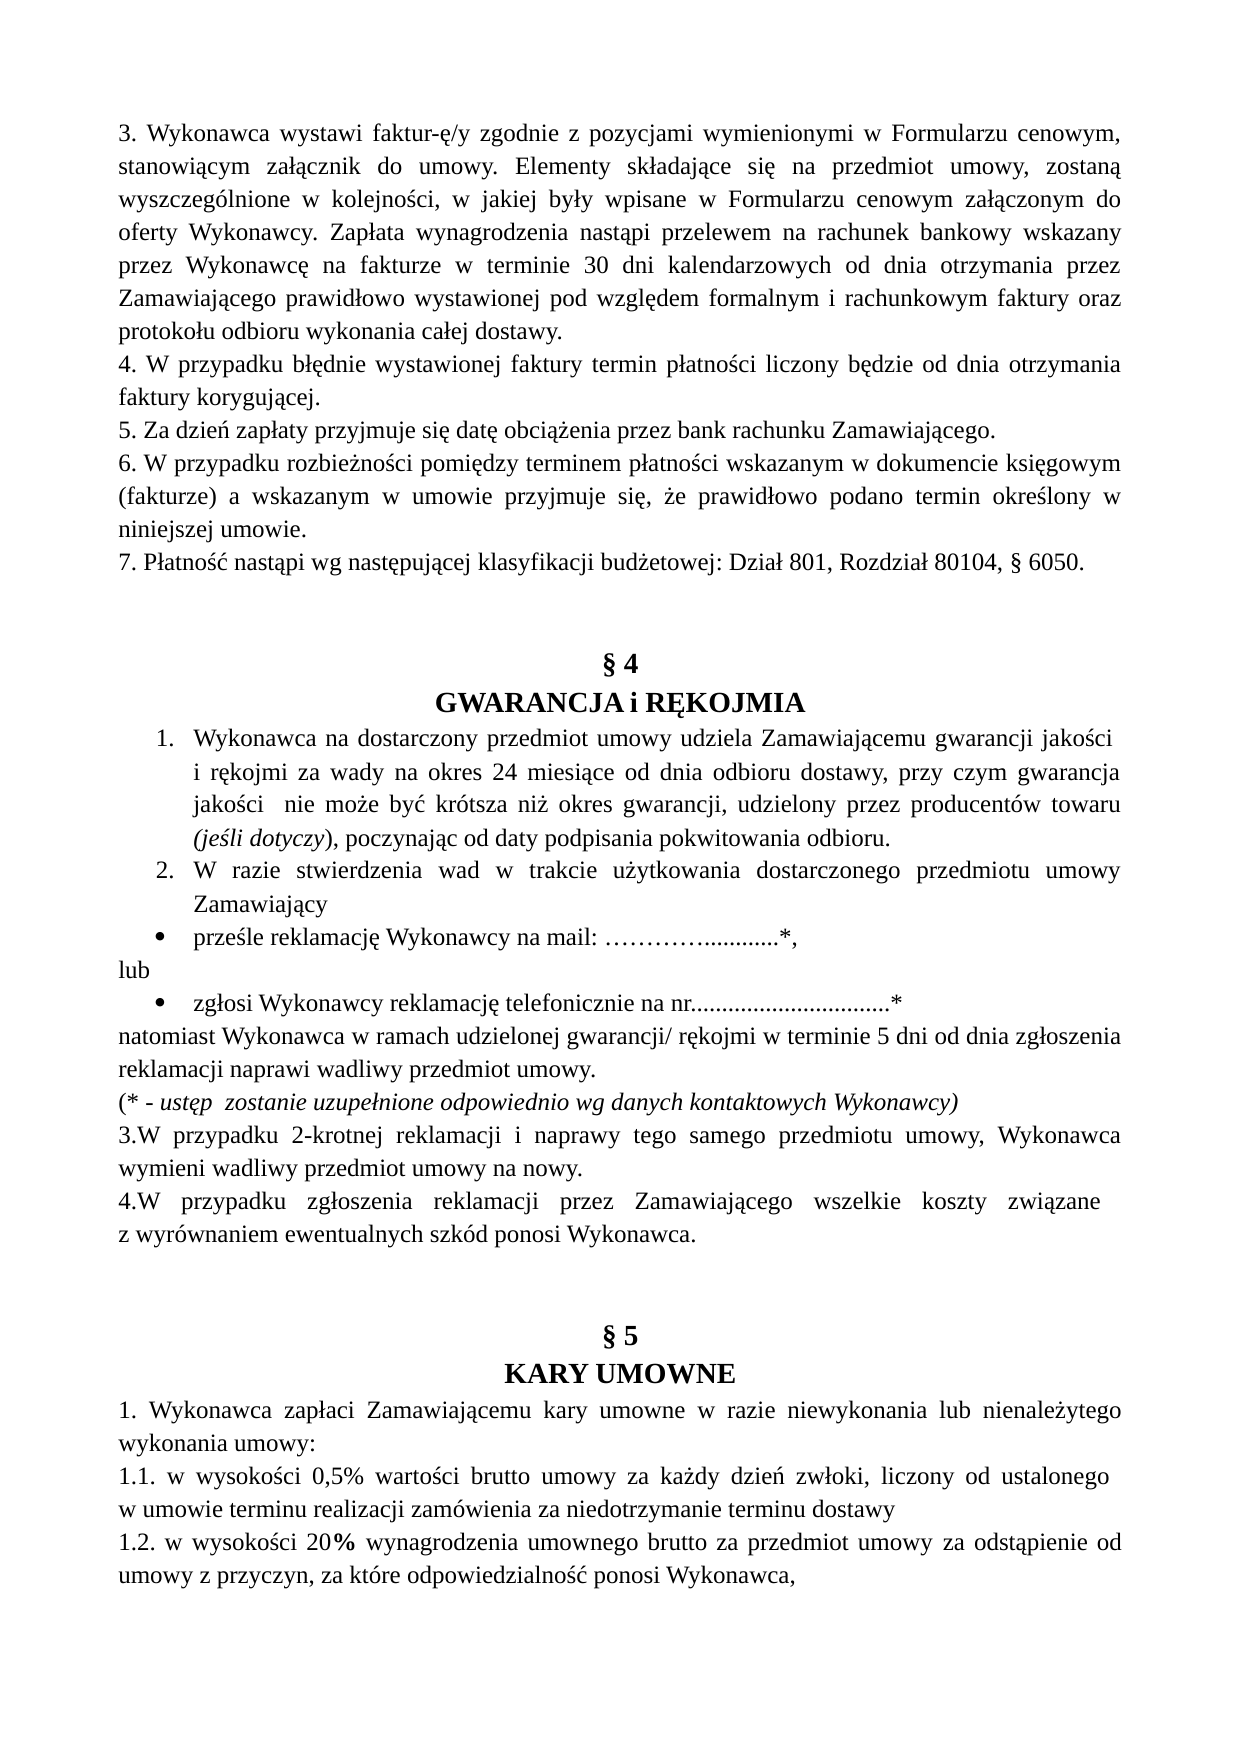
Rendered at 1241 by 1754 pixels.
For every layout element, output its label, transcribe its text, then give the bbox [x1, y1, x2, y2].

text 4. W przypadku błędnie wystawionej faktury termin płatności liczony będzie od dnia otrzymania faktury korygującej. [118, 349, 1122, 411]
text 1.2. w wysokości 20% wynagrodzenia umownego brutto za przedmiot umowy za odstąpienie od umowy z przyczyn, za które odpowiedzialność ponosi Wykonawca, [118, 1527, 1122, 1589]
text § 4 [118, 646, 1122, 680]
text 3. Wykonawca wystawi faktur-ę/y zgodnie z pozycjami wymienionymi w Formularzu cenowym, stanowiącym załącznik do umowy. Elementy składające się na przedmiot umowy, zostaną wyszczególnione w kolejności, w jakiej były wpisane w Formularzu cenowym załączonym do oferty Wykonawcy. Zapłata wynagrodzenia nastąpi przelewem na rachunek bankowy wskazany przez Wykonawcę na fakturze w terminie 30 dni kalendarzowych od dnia otrzymania przez Zamawiającego prawidłowo wystawionej pod względem formalnym i rachunkowym faktury oraz protokołu odbioru wykonania całej dostawy. [118, 118, 1122, 345]
text 3.W przypadku 2-krotnej reklamacji i naprawy tego samego przedmiotu umowy, Wykonawca wymieni wadliwy przedmiot umowy na nowy. [118, 1120, 1122, 1182]
text GWARANCJA i RĘKOJMIA [118, 685, 1122, 718]
text KARY UMOWNE [118, 1356, 1122, 1390]
text 4.W przypadku zgłoszenia reklamacji przez Zamawiającego wszelkie koszty związane z wyrównaniem ewentualnych szkód ponosi Wykonawca. [118, 1186, 1122, 1248]
text 6. W przypadku rozbieżności pomiędzy terminem płatności wskazanym w dokumencie księgowym (fakturze) a wskazanym w umowie przyjmuje się, że prawidłowo podano termin określony w niniejszej umowie. [118, 448, 1122, 543]
list W razie stwierdzenia wad w trakcie użytkowania dostarczonego przedmiotu umowy Zamawiający [156, 856, 1122, 917]
list Wykonawca na dostarczony przedmiot umowy udziela Zamawiającemu gwarancji jakości i rękojmi za wady na okres 24 miesiące od dnia odbioru dostawy, przy czym gwarancja jakości nie może być krótsza niż okres gwarancji, udzielony przez producentów towaru (jeśli dotyczy), poczynając od daty podpisania pokwitowania odbioru. [156, 723, 1122, 851]
text lub [118, 955, 1122, 983]
text 1.1. w wysokości 0,5% wartości brutto umowy za każdy dzień zwłoki, liczony od ustalonego w umowie terminu realizacji zamówienia za niedotrzymanie terminu dostawy [118, 1461, 1122, 1523]
text 7. Płatność nastąpi wg następującej klasyfikacji budżetowej: Dział 801, Rozdział 80104, § 6050. [118, 547, 1122, 576]
text 5. Za dzień zapłaty przyjmuje się datę obciążenia przez bank rachunku Zamawiającego. [118, 415, 1122, 444]
text 1. Wykonawca zapłaci Zamawiającemu kary umowne w razie niewykonania lub nienależytego wykonania umowy: [118, 1395, 1122, 1457]
list prześle reklamację Wykonawcy na mail: …………............*, [156, 922, 1122, 950]
text § 5 [118, 1318, 1122, 1351]
text (* - ustęp zostanie uzupełnione odpowiednio wg danych kontaktowych Wykonawcy) [118, 1087, 1122, 1116]
list zgłosi Wykonawcy reklamację telefonicznie na nr................................* [156, 988, 1122, 1016]
text natomiast Wykonawca w ramach udzielonej gwarancji/ rękojmi w terminie 5 dni od dnia zgłoszenia reklamacji naprawi wadliwy przedmiot umowy. [118, 1021, 1122, 1082]
